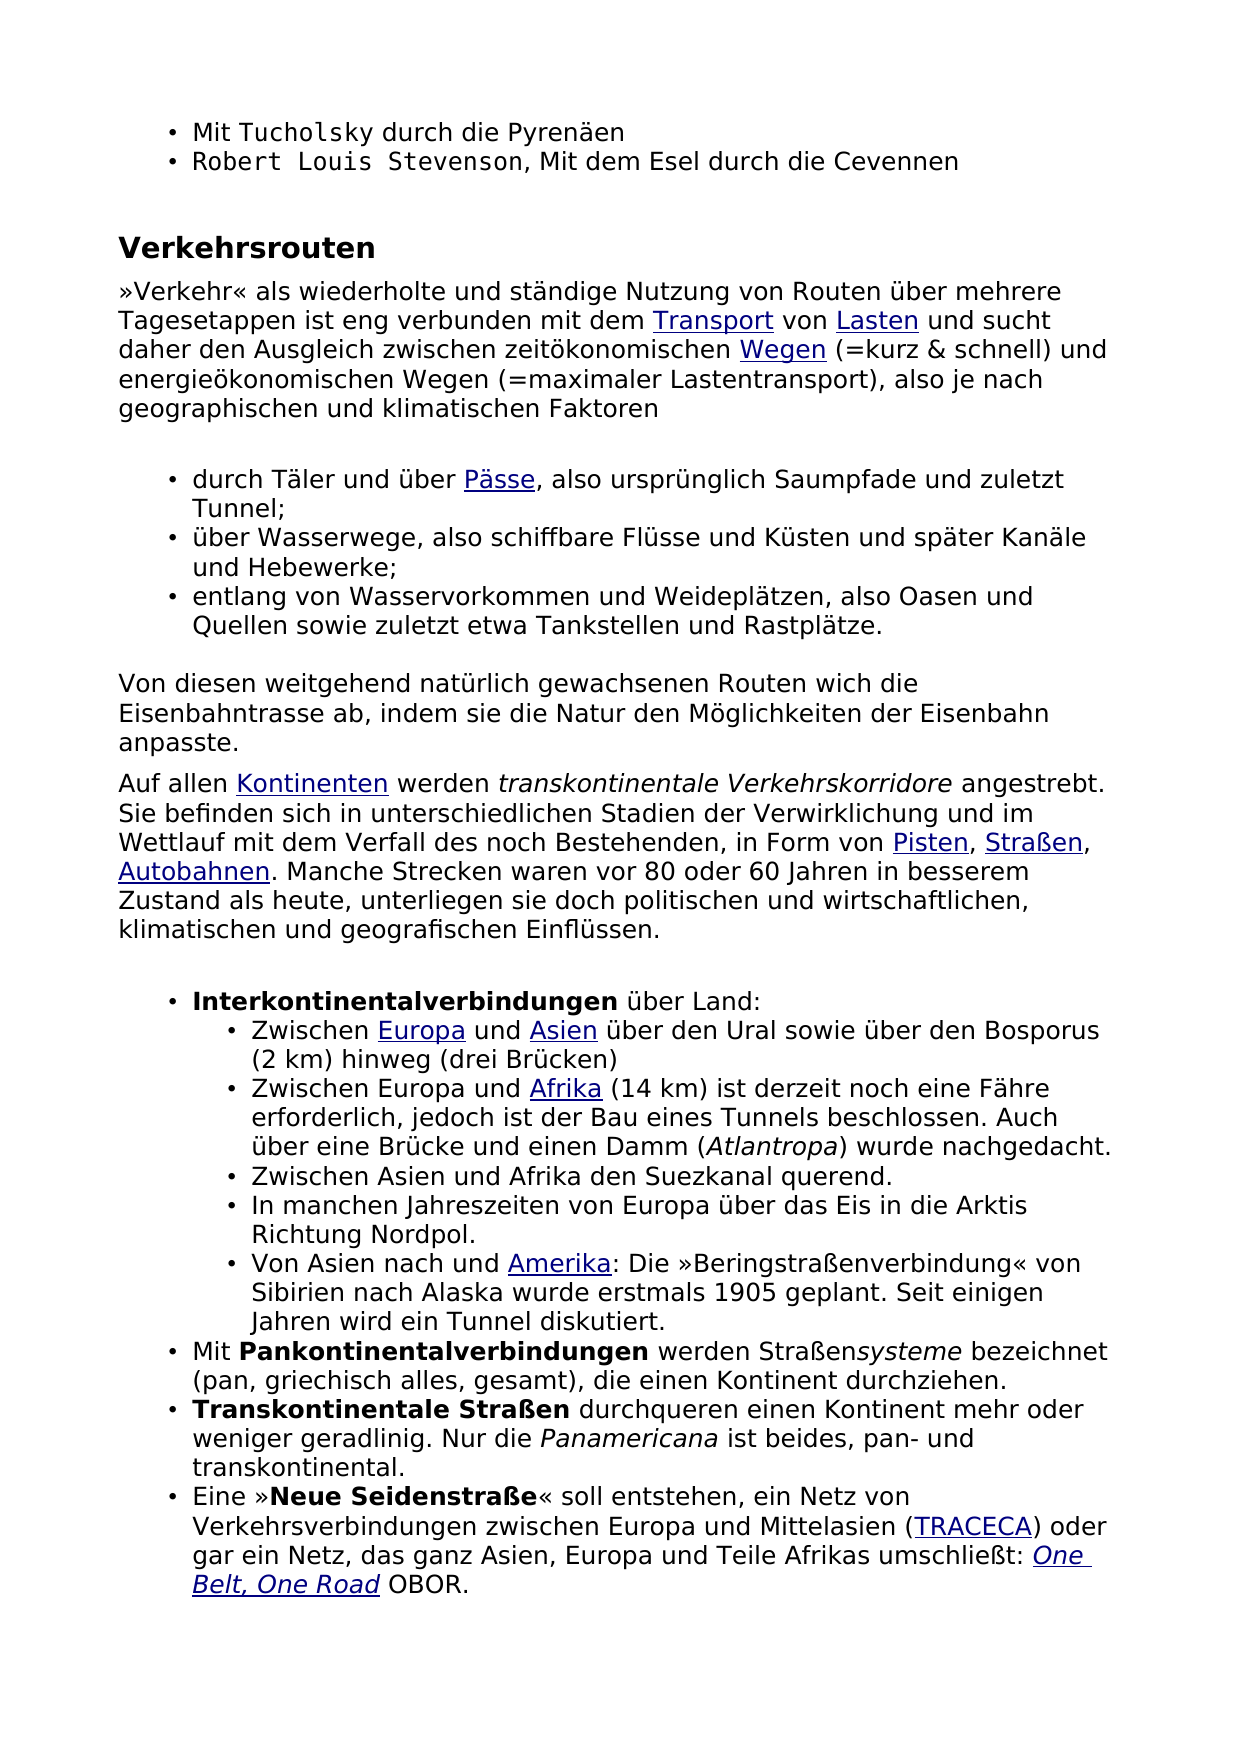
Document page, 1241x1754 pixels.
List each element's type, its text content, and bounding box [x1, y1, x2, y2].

list Von Asien nach und Amerika: Die »Beringstraßenverbindung« von Sibirien nach Alaska wurde erstmals 1905 geplant. Seit einigen Jahren wird ein Tunnel diskutiert. [236, 1249, 1122, 1337]
list Mit Tucholsky durch die Pyrenäen [177, 118, 1122, 147]
list Zwischen Europa und Asien über den Ural sowie über den Bosporus (2 km) hinweg (drei Brücken) [236, 1016, 1122, 1074]
list Robert Louis Stevenson, Mit dem Esel durch die Cevennen [177, 147, 1122, 176]
list über Wasserwege, also schiffbare Flüsse und Küsten und später Kanäle und Hebewerke; [177, 523, 1122, 582]
list Transkontinentale Straßen durchqueren einen Kontinent mehr oder weniger geradlinig. Nur die Panamericana ist beides, pan- und transkontinental. [177, 1395, 1122, 1482]
subtitle Verkehrsrouten [118, 231, 1122, 265]
text Auf allen Kontinenten werden transkontinentale Verkehrskorridore angestrebt. Sie befinden sich in unterschiedlichen Stadien der Verwirklichung und im Wettlauf mit dem Verfall des noch Bestehenden, in Form von Pisten, Straßen, Autobahnen. Manche Strecken waren vor 80 oder 60 Jahren in besserem Zustand als heute, unterliegen sie doch politischen und wirtschaftlichen, klimatischen und geografischen Einflüssen. [118, 770, 1122, 945]
list Interkontinentalverbindungen über Land: [177, 987, 1122, 1016]
text Von diesen weitgehend natürlich gewachsenen Routen wich die Eisenbahntrasse ab, indem sie die Natur den Möglichkeiten der Eisenbahn anpasste. [118, 670, 1122, 757]
list Mit Pankontinentalverbindungen werden Straßensysteme bezeichnet (pan, griechisch alles, gesamt), die einen Kontinent durchziehen. [177, 1337, 1122, 1395]
list Eine »Neue Seidenstraße« soll entstehen, ein Netz von Verkehrsverbindungen zwischen Europa und Mittelasien (TRACECA) oder gar ein Netz, das ganz Asien, Europa und Teile Afrikas umschließt: One Belt, One Road OBOR. [177, 1482, 1122, 1599]
list entlang von Wasservorkommen und Weideplätzen, also Oasen und Quellen sowie zuletzt etwa Tankstellen und Rastplätze. [177, 582, 1122, 640]
list Zwischen Asien und Afrika den Suezkanal querend. [236, 1162, 1122, 1191]
list Zwischen Europa und Afrika (14 km) ist derzeit noch eine Fähre erforderlich, jedoch ist der Bau eines Tunnels beschlossen. Auch über eine Brücke und einen Damm (Atlantropa) wurde nachgedacht. [236, 1074, 1122, 1162]
list In manchen Jahreszeiten von Europa über das Eis in die Arktis Richtung Nordpol. [236, 1191, 1122, 1249]
list durch Täler und über Pässe, also ursprünglich Saumpfade und zuletzt Tunnel; [177, 465, 1122, 523]
text »Verkehr« als wiederholte und ständige Nutzung von Routen über mehrere Tagesetappen ist eng verbunden mit dem Transport von Lasten und sucht daher den Ausgleich zwischen zeitökonomischen Wegen (=kurz & schnell) und energieökonomischen Wegen (=maximaler Lastentransport), also je nach geographischen und klimatischen Faktoren [118, 277, 1122, 423]
